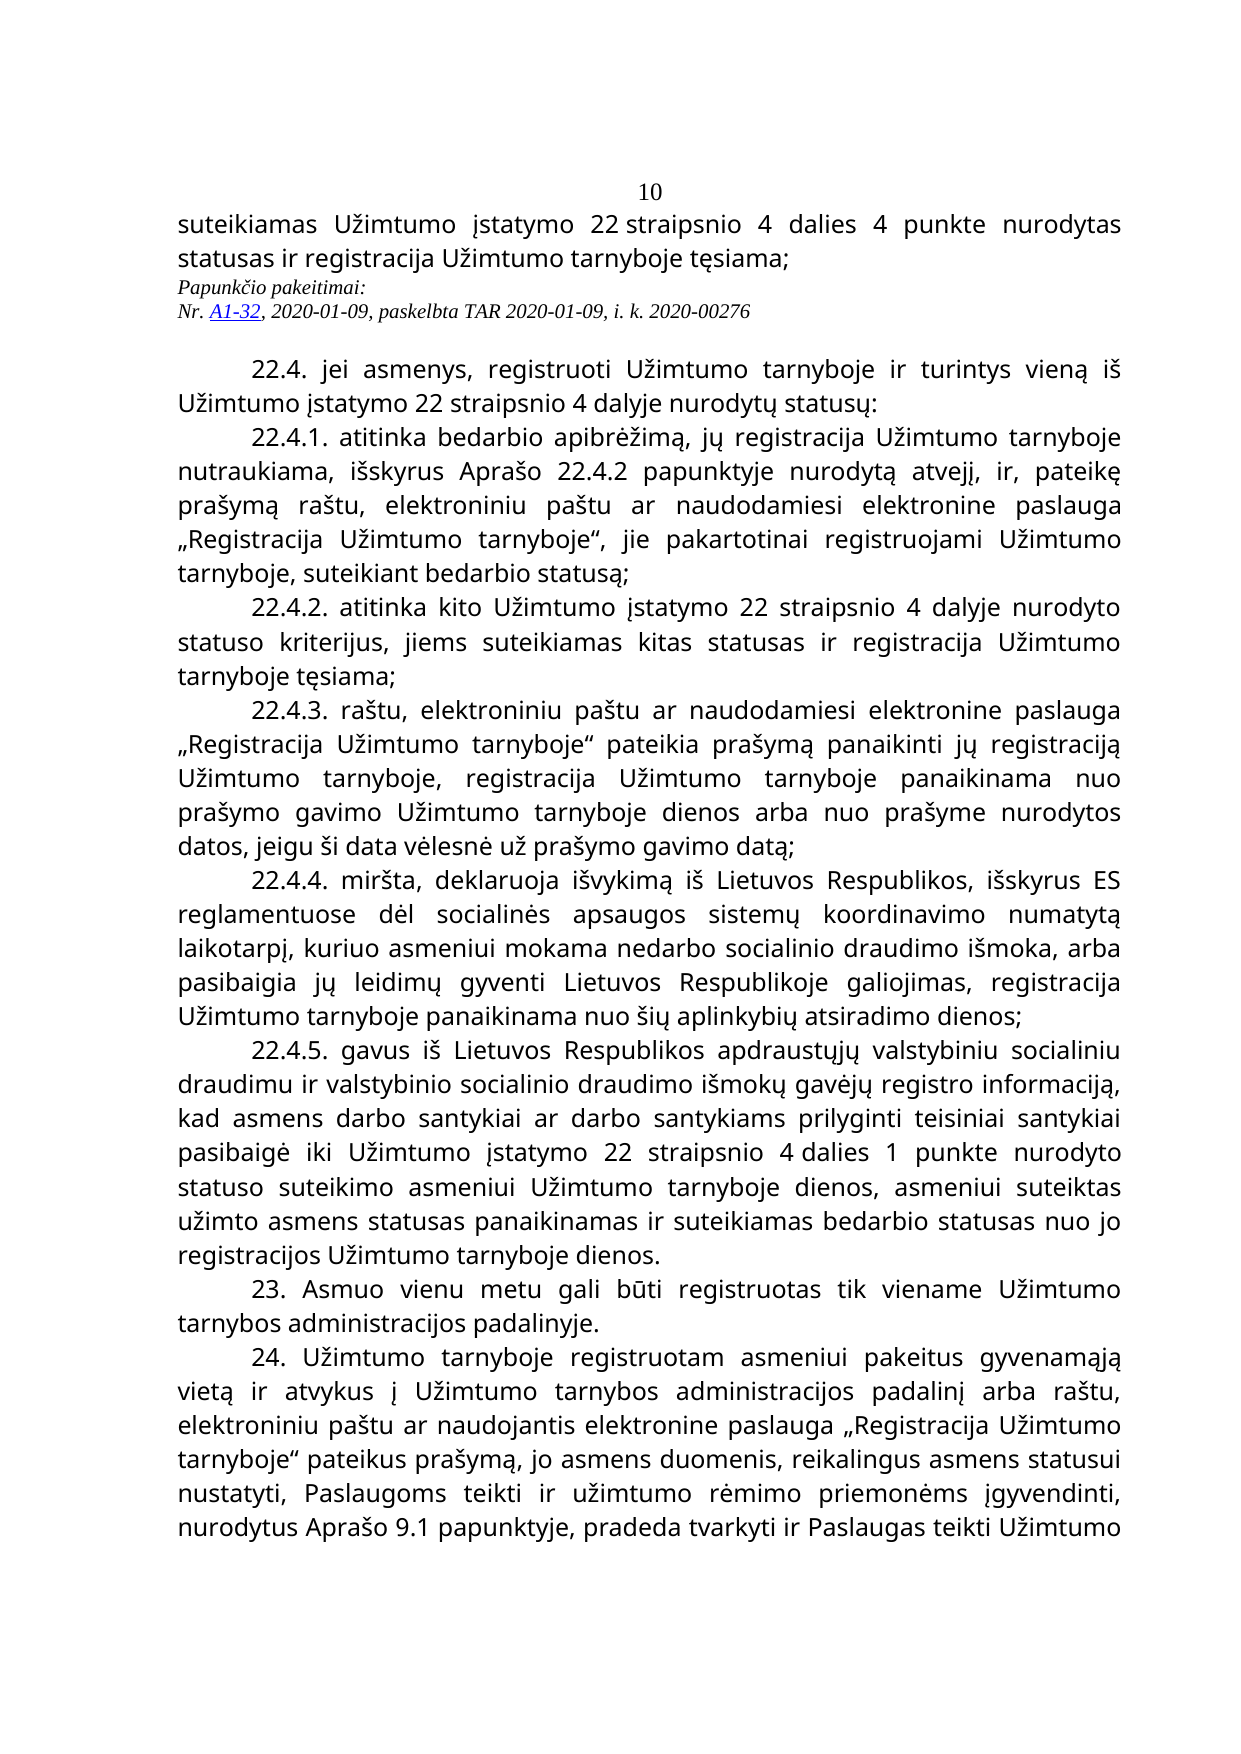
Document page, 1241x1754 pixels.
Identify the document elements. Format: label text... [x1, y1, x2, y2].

text 22.4.5. gavus iš Lietuvos Respublikos apdraustųjų valstybiniu socialiniu draudimu ir valstybinio socialinio draudimo išmokų gavėjų registro informaciją, kad asmens darbo santykiai ar darbo santykiams prilyginti teisiniai santykiai pasibaigė iki Užimtumo įstatymo 22 straipsnio 4 dalies 1 punkte nurodyto statuso suteikimo asmeniui Užimtumo tarnyboje dienos, asmeniui suteiktas užimto asmens statusas panaikinamas ir suteikiamas bedarbio statusas nuo jo registracijos Užimtumo tarnyboje dienos. [177, 1033, 1122, 1271]
text 22.4.1. atitinka bedarbio apibrėžimą, jų registracija Užimtumo tarnyboje nutraukiama, išskyrus Aprašo 22.4.2 papunktyje nurodytą atvejį, ir, pateikę prašymą raštu, elektroniniu paštu ar naudodamiesi elektronine paslauga „Registracija Užimtumo tarnyboje“, jie pakartotinai registruojami Užimtumo tarnyboje, suteikiant bedarbio statusą; [177, 420, 1122, 590]
text 22.4.4. miršta, deklaruoja išvykimą iš Lietuvos Respublikos, išskyrus ES reglamentuose dėl socialinės apsaugos sistemų koordinavimo numatytą laikotarpį, kuriuo asmeniui mokama nedarbo socialinio draudimo išmoka, arba pasibaigia jų leidimų gyventi Lietuvos Respublikoje galiojimas, registracija Užimtumo tarnyboje panaikinama nuo šių aplinkybių atsiradimo dienos; [177, 863, 1122, 1033]
text 22.4.3. raštu, elektroniniu paštu ar naudodamiesi elektronine paslauga „Registracija Užimtumo tarnyboje“ pateikia prašymą panaikinti jų registraciją Užimtumo tarnyboje, registracija Užimtumo tarnyboje panaikinama nuo prašymo gavimo Užimtumo tarnyboje dienos arba nuo prašyme nurodytos datos, jeigu ši data vėlesnė už prašymo gavimo datą; [177, 692, 1122, 863]
text Nr. A1-32, 2020-01-09, paskelbta TAR 2020-01-09, i. k. 2020-00276 [177, 299, 1122, 323]
text 23. Asmuo vienu metu gali būti registruotas tik viename Užimtumo tarnybos administracijos padalinyje. [177, 1271, 1122, 1339]
text 24. Užimtumo tarnyboje registruotam asmeniui pakeitus gyvenamąją vietą ir atvykus į Užimtumo tarnybos administracijos padalinį arba raštu, elektroniniu paštu ar naudojantis elektronine paslauga „Registracija Užimtumo tarnyboje“ pateikus prašymą, jo asmens duomenis, reikalingus asmens statusui nustatyti, Paslaugoms teikti ir užimtumo rėmimo priemonėms įgyvendinti, nurodytus Aprašo 9.1 papunktyje, pradeda tvarkyti ir Paslaugas teikti Užimtumo [177, 1339, 1122, 1544]
text 22.4. jei asmenys, registruoti Užimtumo tarnyboje ir turintys vieną iš Užimtumo įstatymo 22 straipsnio 4 dalyje nurodytų statusų: [177, 352, 1122, 420]
text suteikiamas Užimtumo įstatymo 22 straipsnio 4 dalies 4 punkte nurodytas statusas ir registracija Užimtumo tarnyboje tęsiama; [177, 207, 1122, 275]
text Papunkčio pakeitimai: [177, 275, 1122, 299]
text 22.4.2. atitinka kito Užimtumo įstatymo 22 straipsnio 4 dalyje nurodyto statuso kriterijus, jiems suteikiamas kitas statusas ir registracija Užimtumo tarnyboje tęsiama; [177, 590, 1122, 692]
